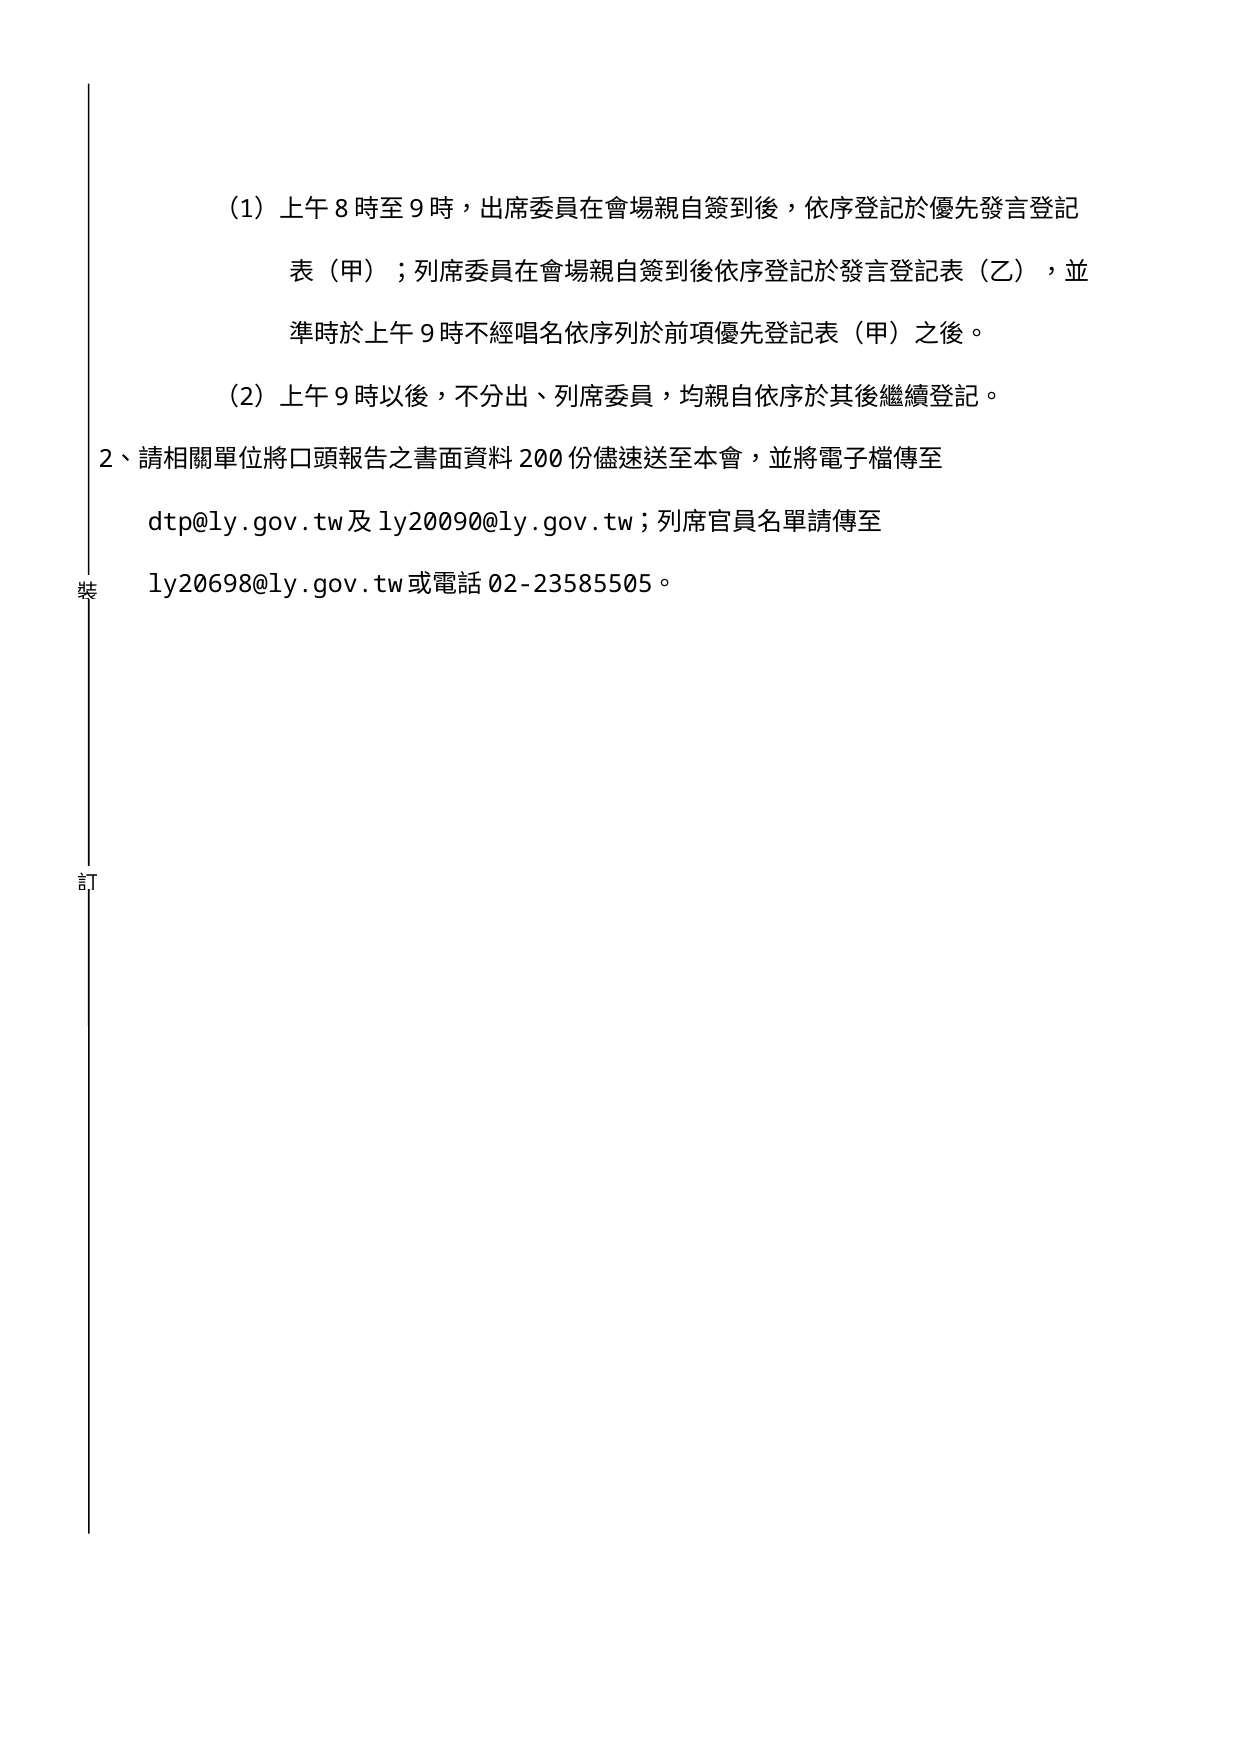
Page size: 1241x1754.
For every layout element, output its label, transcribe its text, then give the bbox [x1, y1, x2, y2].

list 上午9時以後，不分出、列席委員，均親自依序於其後繼續登記。 [214, 353, 1092, 415]
list 上午8時至9時，出席委員在會場親自簽到後，依序登記於優先發言登記表（甲）；列席委員在會場親自簽到後依序登記於發言登記表（乙），並準時於上午9時不經唱名依序列於前項優先登記表（甲）之後。 [214, 165, 1092, 353]
list 請相關單位將口頭報告之書面資料200份儘速送至本會，並將電子檔傳至dtp@ly.gov.tw及ly20090@ly.gov.tw；列席官員名單請傳至ly20698@ly.gov.tw或電話02-23585505。 [98, 415, 1092, 603]
